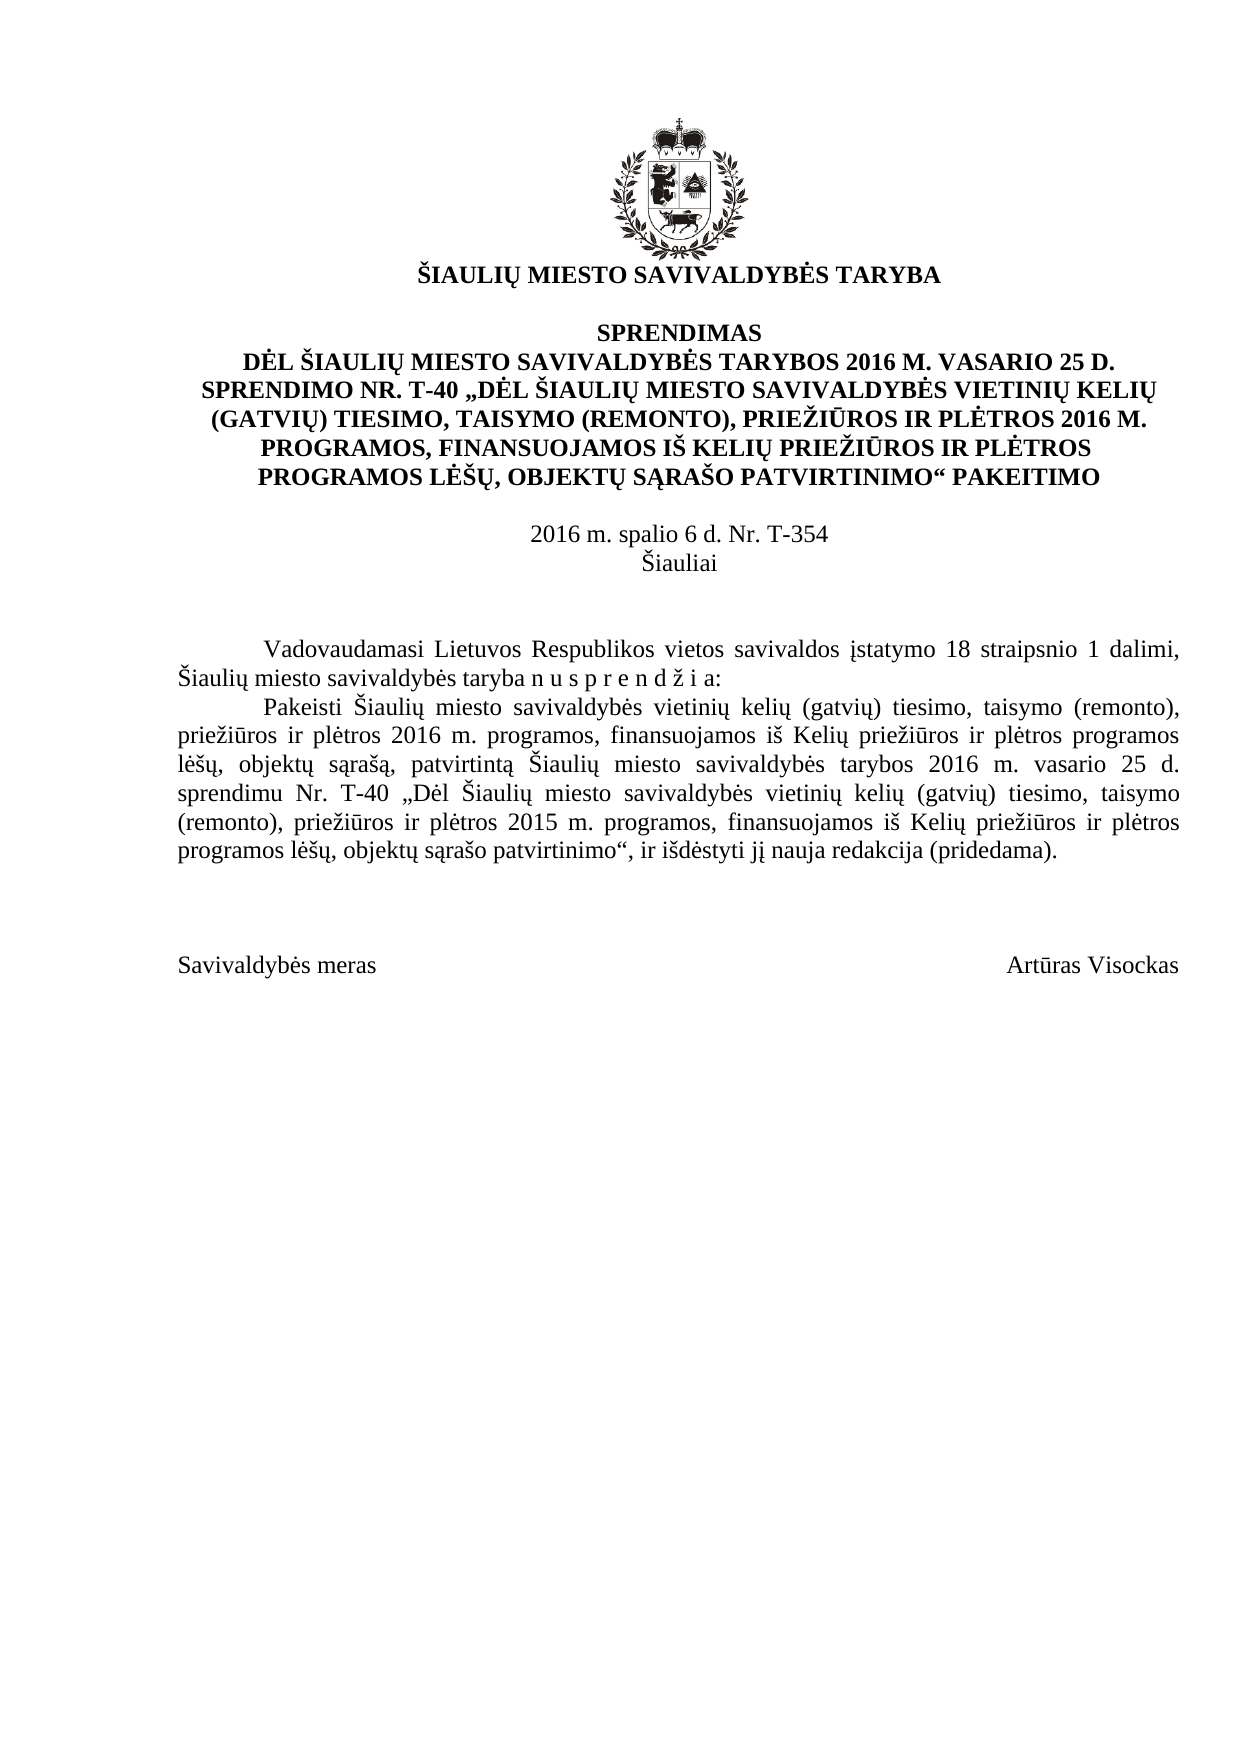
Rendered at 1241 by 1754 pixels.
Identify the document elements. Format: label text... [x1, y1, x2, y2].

text Pakeisti Šiaulių miesto savivaldybės vietinių kelių (gatvių) tiesimo, taisymo (remonto), priežiūros ir plėtros 2016 m. programos, finansuojamos iš Kelių priežiūros ir plėtros programos lėšų, objektų sąrašą, patvirtintą Šiaulių miesto savivaldybės tarybos 2016 m. vasario 25 d. sprendimu Nr. T-40 „Dėl Šiaulių miesto savivaldybės vietinių kelių (gatvių) tiesimo, taisymo (remonto), priežiūros ir plėtros 2015 m. programos, finansuojamos iš Kelių priežiūros ir plėtros programos lėšų, objektų sąrašo patvirtinimo“, ir išdėstyti jį nauja redakcija (pridedama). [177, 692, 1181, 864]
text ŠIAULIŲ MIESTO SAVIVALDYBĖS TARYBA [177, 260, 1181, 289]
text Savivaldybės meras Artūras Visockas [177, 950, 1181, 979]
text Šiauliai [177, 548, 1181, 577]
text Vadovaudamasi Lietuvos Respublikos vietos savivaldos įstatymo 18 straipsnio 1 dalimi, Šiaulių miesto savivaldybės taryba nusprendžia: [177, 634, 1181, 692]
text 2016 m. spalio 6 d. Nr. T-354 [177, 519, 1181, 548]
text DĖL ŠIAULIŲ MIESTO SAVIVALDYBĖS TARYBOS 2016 M. VASARIO 25 D. SPRENDIMO NR. T-40 „DĖL ŠIAULIŲ MIESTO SAVIVALDYBĖS VIETINIŲ KELIŲ (GATVIŲ) TIESIMO, TAISYMO (REMONTO), PRIEŽIŪROS IR PLĖTROS 2016 M. PROGRAMOS, FINANSUOJAMOS IŠ KELIŲ PRIEŽIŪROS IR PLĖTROS [177, 347, 1181, 462]
text PROGRAMOS LĖŠŲ, OBJEKTŲ SĄRAŠO PATVIRTINIMO“ PAKEITIMO [177, 462, 1181, 490]
text SPRENDIMAS [177, 318, 1181, 347]
